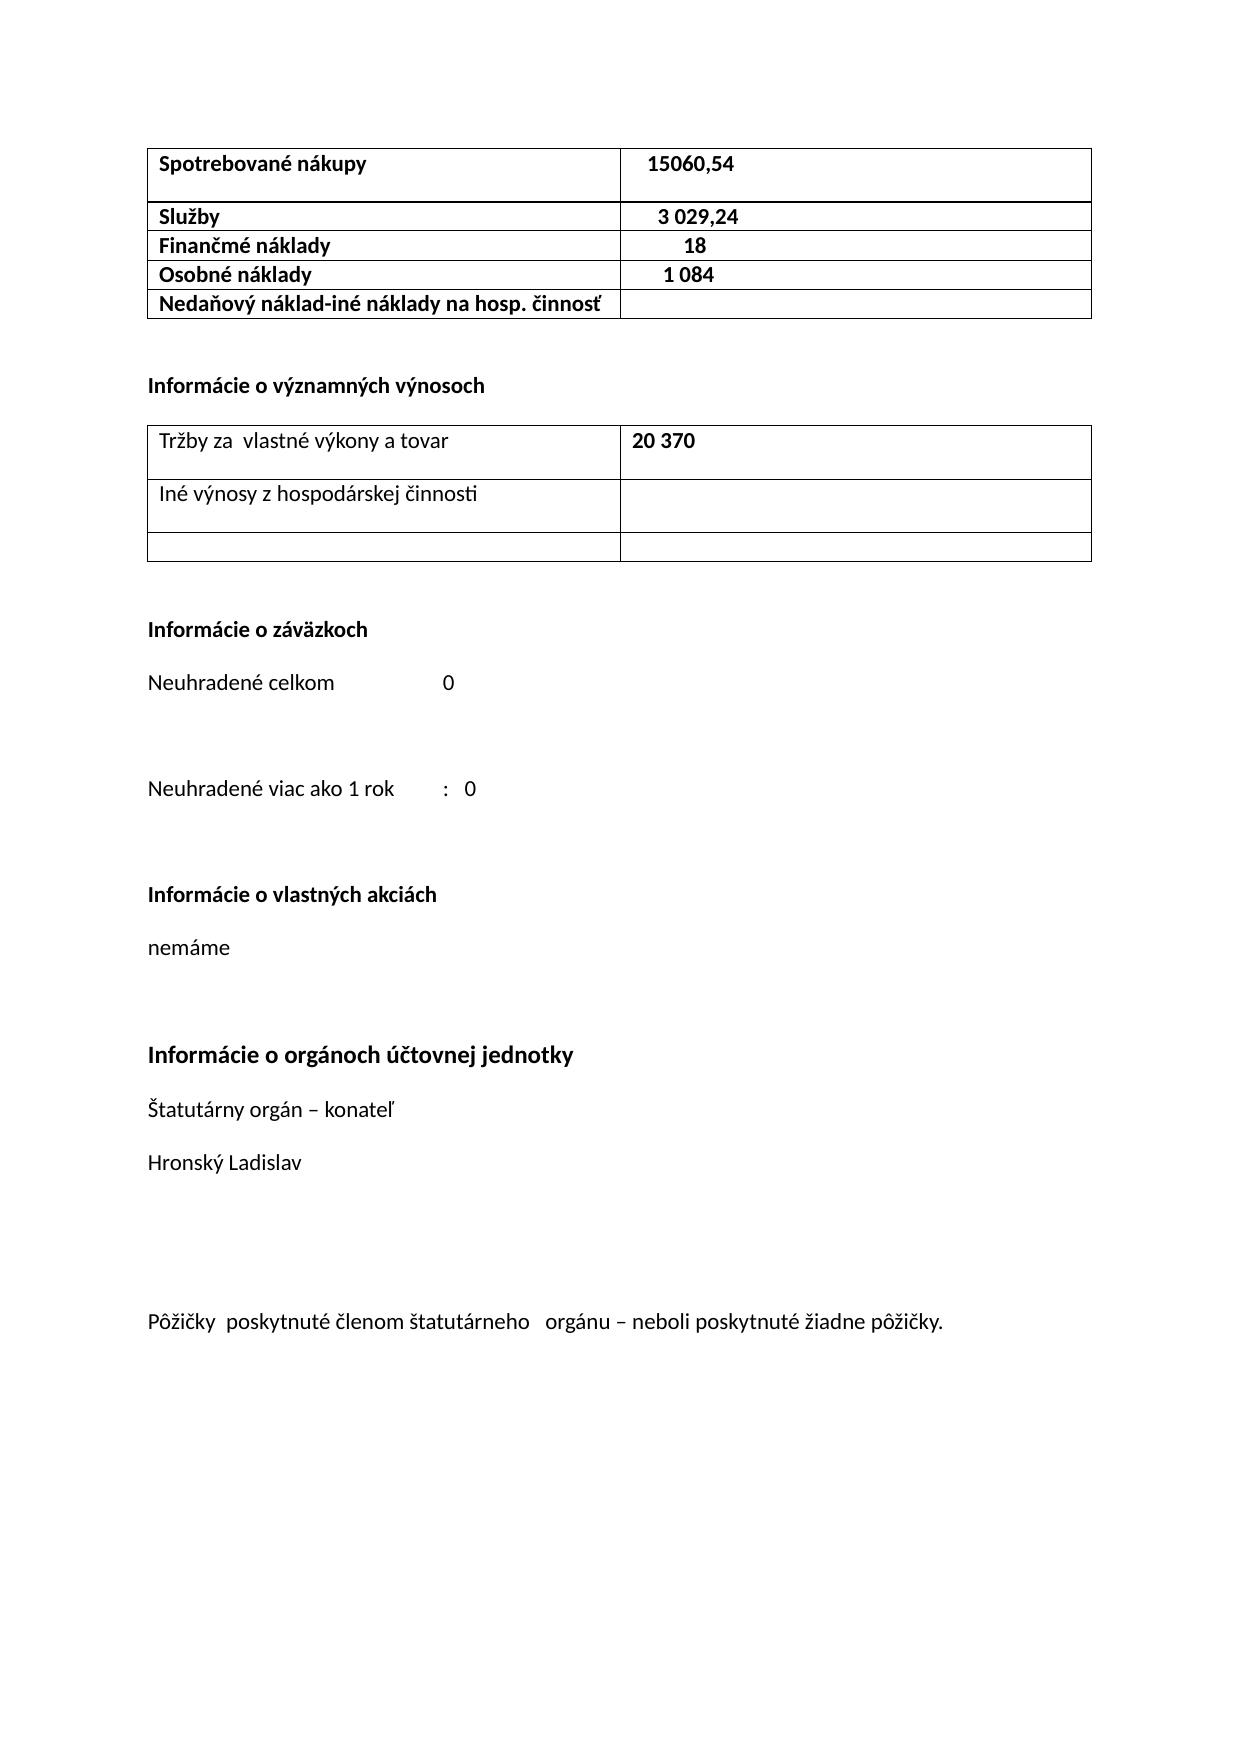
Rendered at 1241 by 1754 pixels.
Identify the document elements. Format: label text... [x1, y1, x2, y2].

table_cell Iné výnosy z hospodárskej činnosti [148, 480, 620, 532]
table_cell Osobné náklady [148, 261, 620, 288]
table_cell [621, 533, 1091, 561]
text Informácie o orgánoch účtovnej jednotky [148, 1039, 1093, 1070]
table_header Tržby za vlastné výkony a tovar [148, 426, 620, 478]
table_header Spotrebované nákupy [148, 149, 620, 201]
table_cell [621, 290, 1091, 318]
text Informácie o významných výnosoch [148, 372, 1093, 400]
table_cell [621, 480, 1091, 532]
text Hronský Ladislav [148, 1148, 1093, 1176]
text Informácie o vlastných akciách [148, 880, 1093, 908]
text Informácie o záväzkoch [148, 615, 1093, 643]
table_cell Služby [148, 203, 620, 230]
table_cell [148, 533, 620, 561]
text Štatutárny orgán – konateľ [148, 1095, 1093, 1123]
text nemáme [148, 933, 1093, 961]
table_cell 1 084 [621, 261, 1091, 288]
table_header 15060,54 [621, 149, 1091, 201]
text Pôžičky poskytnuté členom štatutárneho orgánu – neboli poskytnuté žiadne pôžičky. [148, 1307, 1093, 1335]
table_cell 18 [621, 231, 1091, 259]
text Neuhradené viac ako 1 rok : 0 [148, 774, 1093, 802]
text Neuhradené celkom 0 [148, 668, 1093, 696]
table_cell Finančmé náklady [148, 231, 620, 259]
table_cell Nedaňový náklad-iné náklady na hosp. činnosť [148, 290, 620, 318]
table_cell 3 029,24 [621, 203, 1091, 230]
table_header 20 370 [621, 426, 1091, 478]
